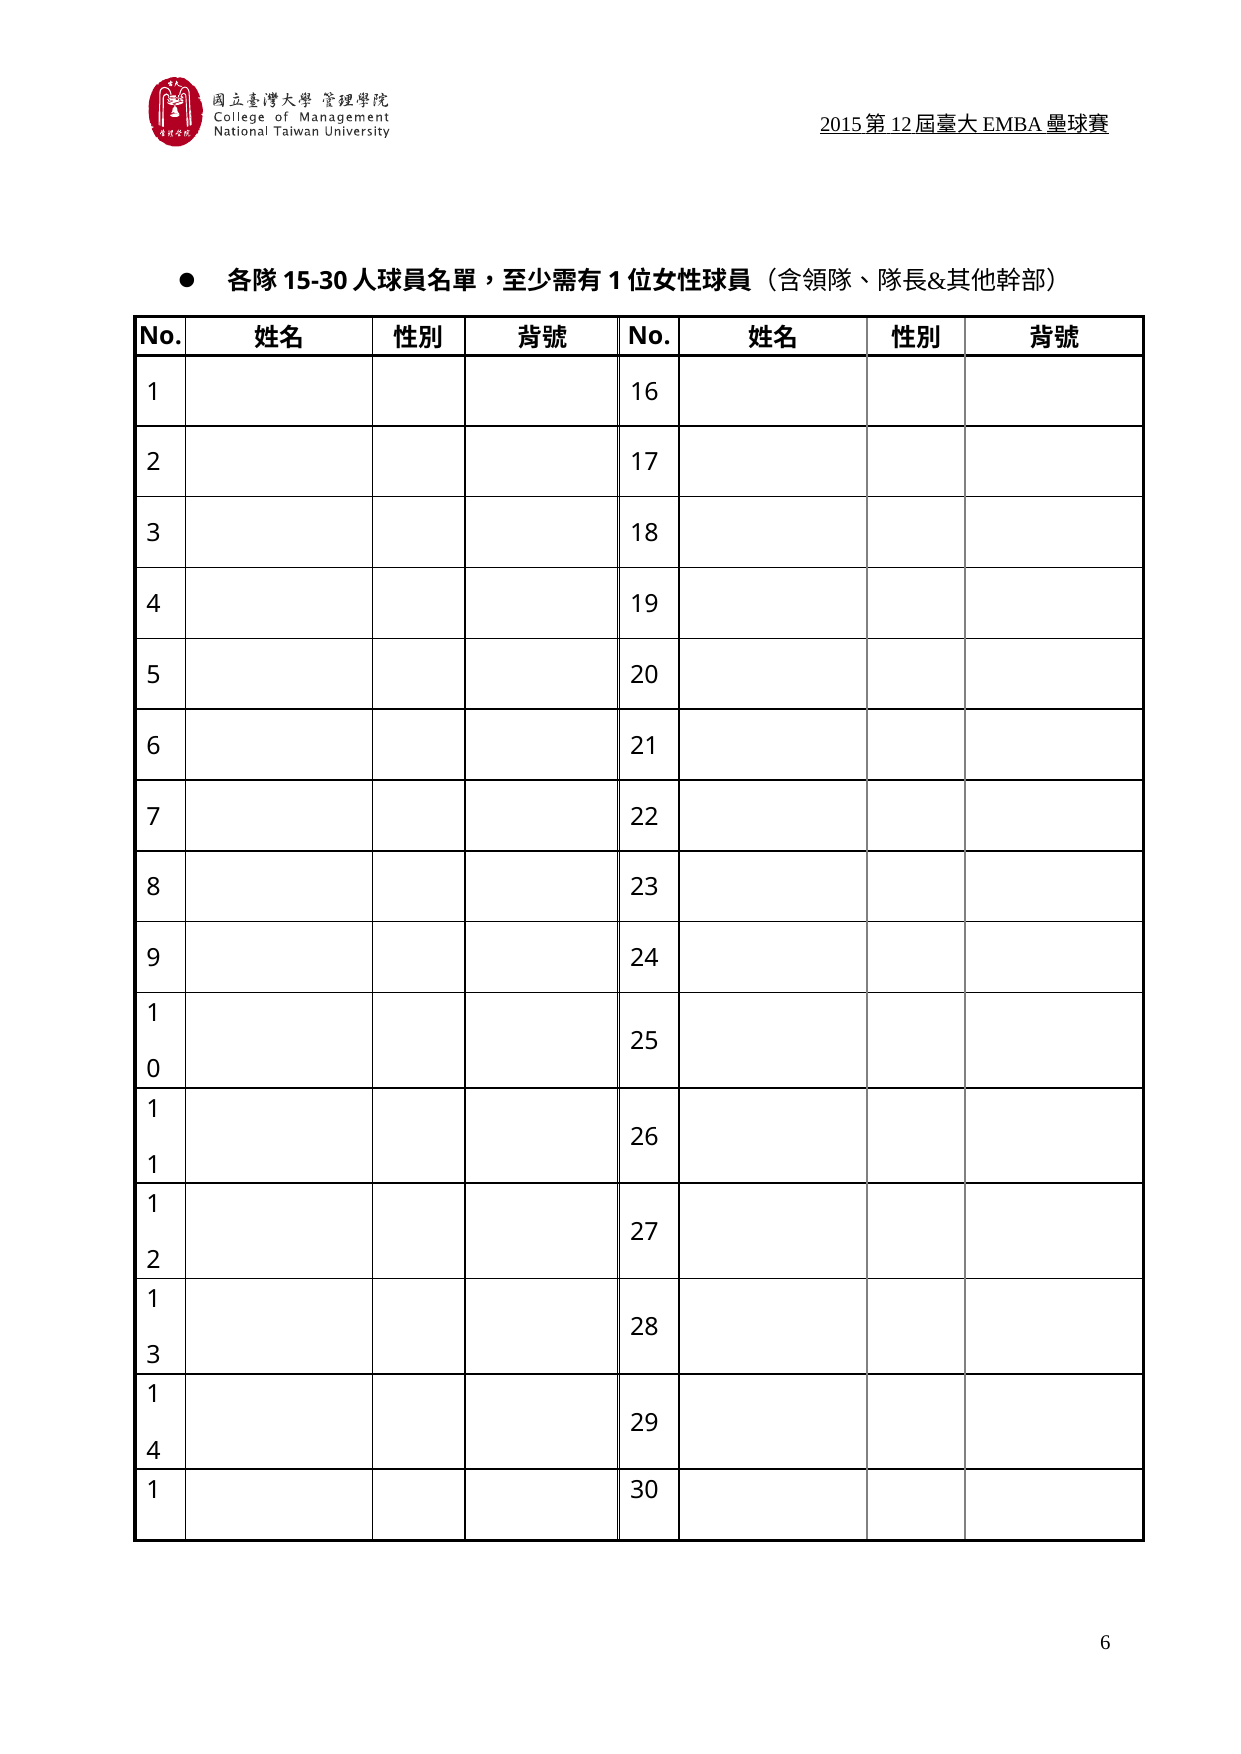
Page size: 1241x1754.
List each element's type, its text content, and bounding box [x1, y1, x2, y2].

table_cell [373, 922, 464, 992]
table_cell [868, 639, 964, 708]
table_cell [186, 427, 372, 496]
table_cell 5 [137, 639, 185, 708]
table_cell [966, 1470, 1142, 1539]
table_cell [466, 1089, 617, 1182]
table_cell [186, 357, 372, 425]
table_cell [373, 1279, 464, 1373]
table_cell [966, 357, 1142, 425]
table_cell [186, 1184, 372, 1278]
table_cell [868, 357, 964, 425]
table_cell [186, 710, 372, 779]
table_cell [186, 1375, 372, 1468]
table_cell [186, 639, 372, 708]
table_cell [186, 568, 372, 637]
table_cell [966, 852, 1142, 921]
table_cell [966, 639, 1142, 708]
table_cell [466, 639, 617, 708]
table_cell [680, 1089, 866, 1182]
table_cell [373, 427, 464, 496]
table_cell 27 [620, 1184, 678, 1278]
table_cell [966, 568, 1142, 637]
table_cell [868, 497, 964, 567]
table_cell [466, 852, 617, 921]
table_cell [373, 1470, 464, 1539]
table_cell [680, 710, 866, 779]
table_cell 4 [137, 568, 185, 637]
table_cell [466, 357, 617, 425]
table_cell [373, 1089, 464, 1182]
table_cell [680, 993, 866, 1087]
table_cell 1 [137, 357, 185, 425]
table_cell [680, 1279, 866, 1373]
table_cell 22 [620, 781, 678, 850]
table_cell 20 [620, 639, 678, 708]
table_cell 14 [137, 1375, 185, 1468]
table_cell [868, 710, 964, 779]
table_cell [680, 922, 866, 992]
table_cell 6 [137, 710, 185, 779]
table_cell [466, 922, 617, 992]
table_cell [466, 993, 617, 1087]
table_cell 13 [137, 1279, 185, 1373]
table_cell [966, 1184, 1142, 1278]
table_cell [680, 568, 866, 637]
table_cell [966, 993, 1142, 1087]
table_cell 1 [137, 1470, 185, 1539]
table_cell 24 [620, 922, 678, 992]
table_cell [680, 1470, 866, 1539]
table_cell [868, 1184, 964, 1278]
table_cell [966, 427, 1142, 496]
table_cell [868, 781, 964, 850]
table_cell [680, 639, 866, 708]
table_cell [680, 497, 866, 567]
table_cell [966, 1279, 1142, 1373]
table_cell [373, 852, 464, 921]
table_header No. [620, 318, 678, 354]
table_cell [868, 568, 964, 637]
table_cell [373, 357, 464, 425]
table_cell 30 [620, 1470, 678, 1539]
table_cell 21 [620, 710, 678, 779]
table_cell 28 [620, 1279, 678, 1373]
table_cell [868, 1089, 964, 1182]
table_cell 23 [620, 852, 678, 921]
table_cell [680, 1184, 866, 1278]
table_cell [868, 1375, 964, 1468]
table_cell [373, 568, 464, 637]
table_cell [466, 781, 617, 850]
table_cell [466, 710, 617, 779]
table_cell [466, 1279, 617, 1373]
table_cell [186, 497, 372, 567]
table_cell [680, 852, 866, 921]
table_cell [966, 781, 1142, 850]
table_cell [466, 497, 617, 567]
table_cell [966, 1375, 1142, 1468]
list 各隊15-30人球員名單，至少需有1位女性球員（含領隊、隊長&其他幹部） [177, 260, 1110, 297]
table_cell [466, 1375, 617, 1468]
table_cell 29 [620, 1375, 678, 1468]
table_cell [868, 427, 964, 496]
table_header 性別 [373, 318, 464, 354]
table_cell [868, 1279, 964, 1373]
table_cell [966, 497, 1142, 567]
table_cell [966, 710, 1142, 779]
table_cell [466, 427, 617, 496]
table_cell [680, 427, 866, 496]
table_cell 18 [620, 497, 678, 567]
table_header 姓名 [186, 318, 372, 354]
table_cell [373, 497, 464, 567]
table_cell 8 [137, 852, 185, 921]
table_cell [186, 1089, 372, 1182]
table_cell [373, 1184, 464, 1278]
table_cell [680, 1375, 866, 1468]
table_cell 3 [137, 497, 185, 567]
table_cell [186, 781, 372, 850]
table_cell [466, 568, 617, 637]
table_cell [373, 1375, 464, 1468]
table_cell [966, 922, 1142, 992]
table_cell [680, 357, 866, 425]
table_header 背號 [466, 318, 617, 354]
table_cell [966, 1089, 1142, 1182]
table_cell [466, 1470, 617, 1539]
table_cell [466, 1184, 617, 1278]
table_cell [868, 1470, 964, 1539]
table_cell 10 [137, 993, 185, 1087]
table_cell 7 [137, 781, 185, 850]
table_header 性別 [868, 318, 964, 354]
table_cell 19 [620, 568, 678, 637]
table_cell [186, 852, 372, 921]
table_cell [186, 1470, 372, 1539]
table_cell [186, 993, 372, 1087]
table_header No. [137, 318, 185, 354]
table_cell [373, 993, 464, 1087]
table_cell 17 [620, 427, 678, 496]
table_cell 16 [620, 357, 678, 425]
table_cell [373, 639, 464, 708]
table_cell [373, 781, 464, 850]
table_header 姓名 [680, 318, 866, 354]
table_cell 12 [137, 1184, 185, 1278]
table_cell 25 [620, 993, 678, 1087]
table_cell 26 [620, 1089, 678, 1182]
table_cell [868, 922, 964, 992]
table_header 背號 [966, 318, 1142, 354]
table_cell 2 [137, 427, 185, 496]
table_cell 11 [137, 1089, 185, 1182]
table_cell [868, 852, 964, 921]
table_cell 9 [137, 922, 185, 992]
table_cell [373, 710, 464, 779]
table_cell [868, 993, 964, 1087]
table_cell [186, 922, 372, 992]
table_cell [680, 781, 866, 850]
table_cell [186, 1279, 372, 1373]
